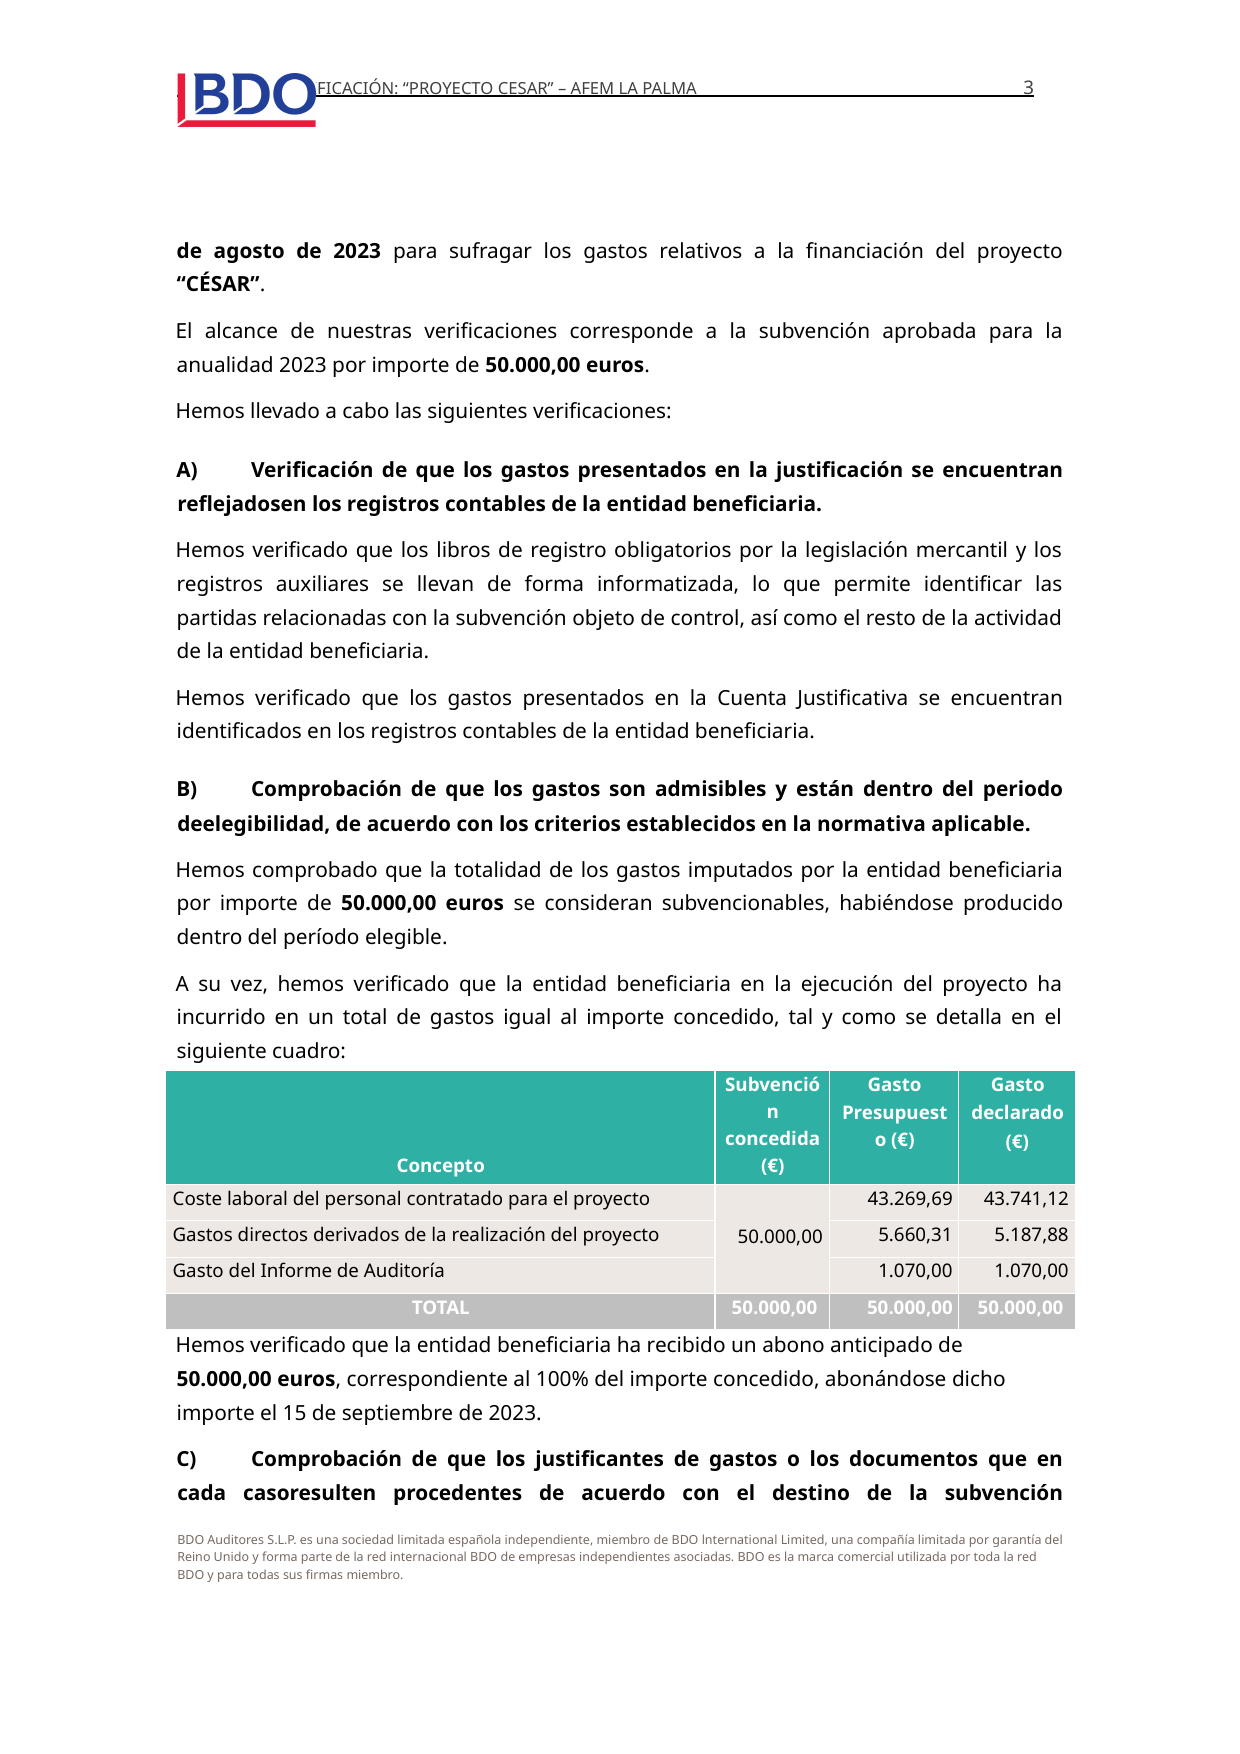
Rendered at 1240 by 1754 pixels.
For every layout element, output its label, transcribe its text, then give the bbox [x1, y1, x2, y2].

table_cell 50.000,00 [716, 1185, 829, 1293]
table_cell 50.000,00 [830, 1294, 958, 1329]
table_cell 43.741,12 [959, 1185, 1075, 1220]
text A su vez, hemos verificado que la entidad beneficiaria en la ejecución del proyecto ha incurrido en un total de gastos igual al importe concedido, tal y como se detalla en el siguiente cuadro: [175, 969, 1064, 1064]
list Comprobación de que los justificantes de gastos o los documentos que en cada casoresulten procedentes de acuerdo con el destino de la subvención [176, 1444, 1064, 1507]
table_cell Coste laboral del personal contratado para el proyecto [166, 1185, 714, 1220]
table_cell TOTAL [166, 1294, 714, 1329]
table_cell 5.187,88 [959, 1221, 1075, 1257]
table_cell Gasto del Informe de Auditoría [166, 1258, 714, 1293]
table_header Subvención concedida (€) [716, 1071, 829, 1184]
table_cell 50.000,00 [959, 1294, 1075, 1329]
table_header Gasto declarado (€) [959, 1071, 1075, 1184]
table_cell 50.000,00 [716, 1294, 829, 1329]
table_header Concepto [166, 1071, 714, 1184]
text Hemos verificado que los libros de registro obligatorios por la legislación mercantil y los registros auxiliares se llevan de forma informatizada, lo que permite identificar las partidas relacionadas con la subvención objeto de control, así como el resto de la actividad de la entidad beneficiaria. [175, 535, 1064, 665]
text Hemos verificado que la entidad beneficiaria ha recibido un abono anticipado de 50.000,00 euros, correspondiente al 100% del importe concedido, abonándose dicho importe el 15 de septiembre de 2023. [175, 1331, 1064, 1427]
text de agosto de 2023 para sufragar los gastos relativos a la financiación del proyecto “CÉSAR”. [175, 236, 1064, 298]
list Comprobación de que los gastos son admisibles y están dentro del periodo deelegibilidad, de acuerdo con los criterios establecidos en la normativa aplicable. [176, 774, 1064, 837]
text Hemos llevado a cabo las siguientes verificaciones: [175, 396, 1064, 424]
text Hemos verificado que los gastos presentados en la Cuenta Justificativa se encuentran identificados en los registros contables de la entidad beneficiaria. [175, 683, 1064, 745]
table_cell 1.070,00 [959, 1258, 1075, 1293]
list Verificación de que los gastos presentados en la justificación se encuentran reflejadosen los registros contables de la entidad beneficiaria. [176, 455, 1064, 517]
table_cell Gastos directos derivados de la realización del proyecto [166, 1221, 714, 1257]
text Hemos comprobado que la totalidad de los gastos imputados por la entidad beneficiaria por importe de 50.000,00 euros se consideran subvencionables, habiéndose producido dentro del período elegible. [175, 855, 1064, 951]
table_header Gasto Presupuesto (€) [830, 1071, 958, 1184]
table_cell 43.269,69 [830, 1185, 958, 1220]
text El alcance de nuestras verificaciones corresponde a la subvención aprobada para la anualidad 2023 por importe de 50.000,00 euros. [175, 316, 1064, 378]
table_cell 1.070,00 [830, 1258, 958, 1293]
table_cell 5.660,31 [830, 1221, 958, 1257]
